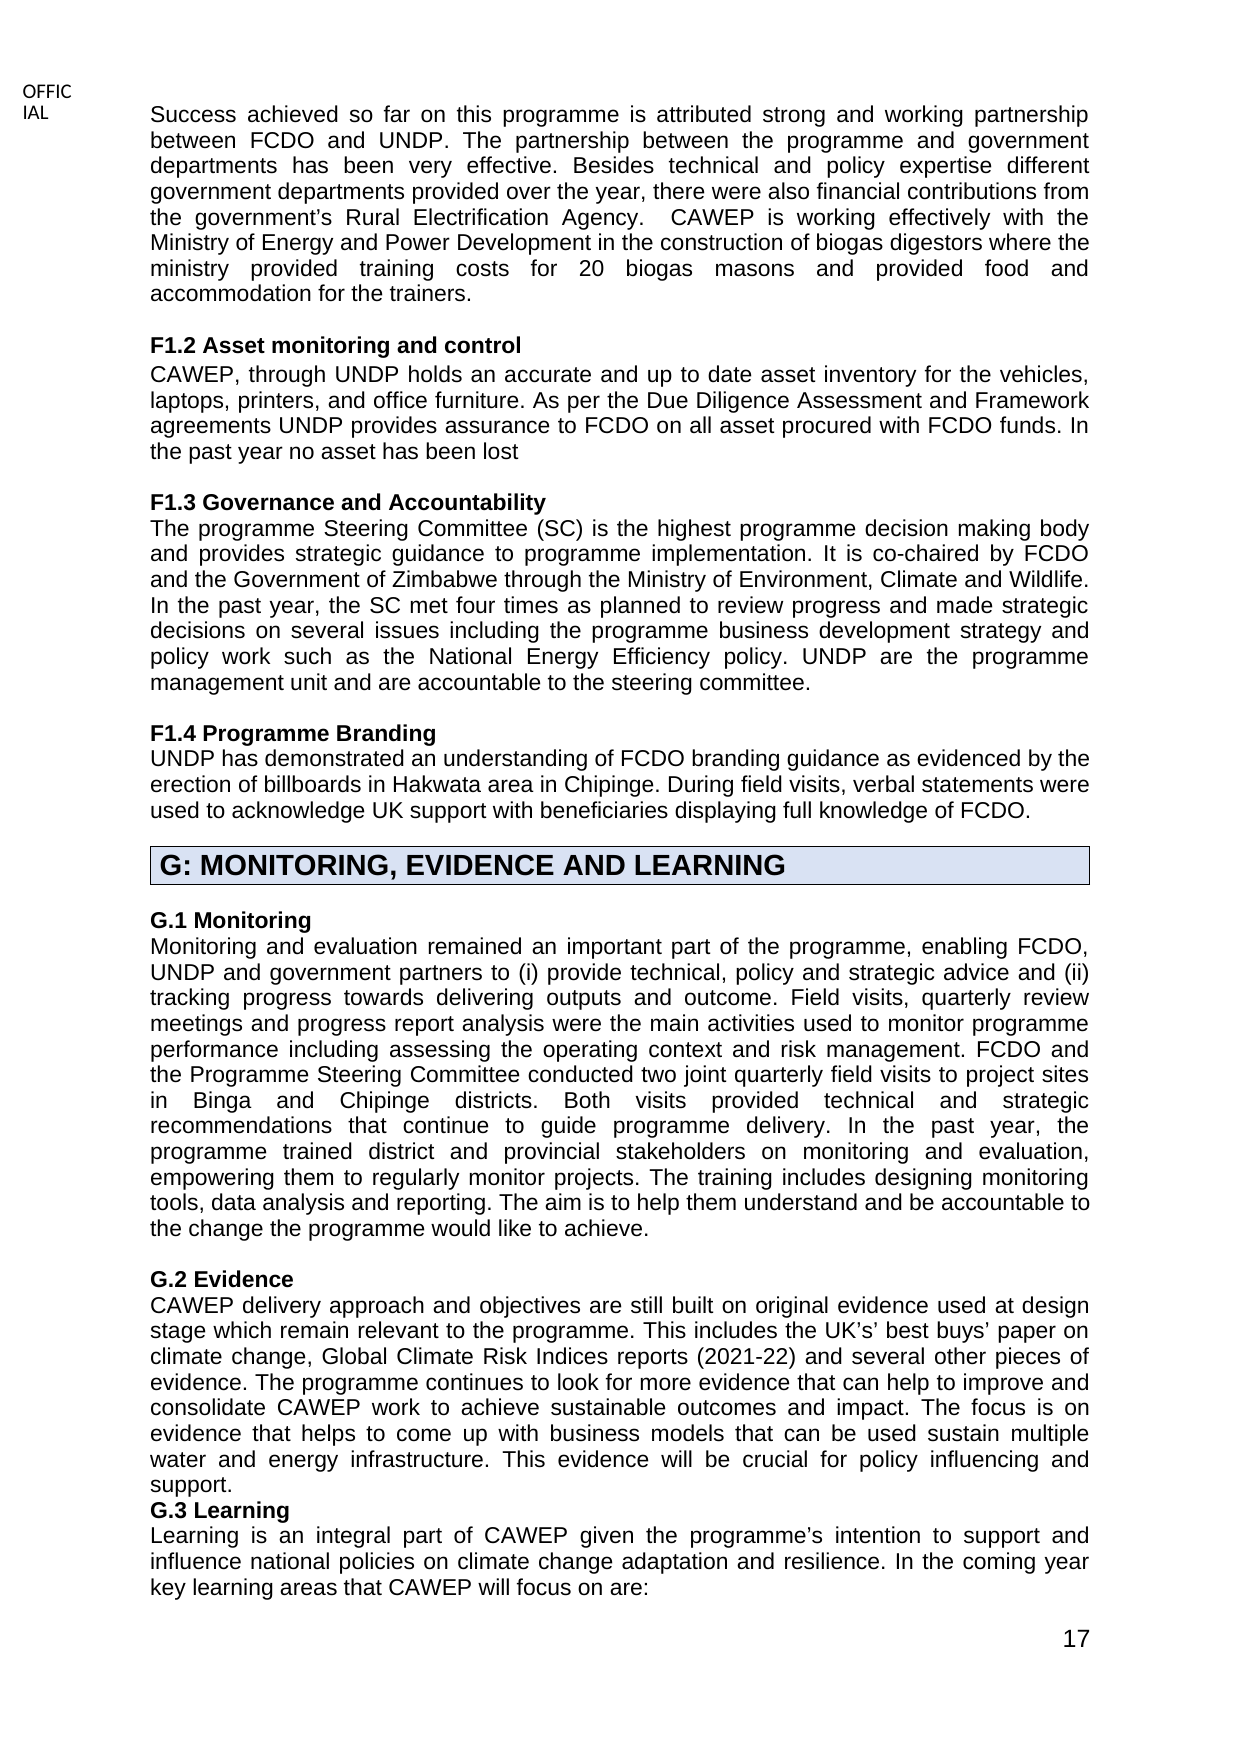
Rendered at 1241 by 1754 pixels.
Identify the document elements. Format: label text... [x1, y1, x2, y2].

text Learning is an integral part of CAWEP given the programme’s intention to support and influence national policies on climate change adaptation and resilience. In the coming year key learning areas that CAWEP will focus on are: [150, 1523, 1090, 1600]
text CAWEP delivery approach and objectives are still built on original evidence used at design stage which remain relevant to the programme. This includes the UK’s’ best buys’ paper on climate change, Global Climate Risk Indices reports (2021-22) and several other pieces of evidence. The programme continues to look for more evidence that can help to improve and consolidate CAWEP work to achieve sustainable outcomes and impact. The focus is on evidence that helps to come up with business models that can be used sustain multiple water and energy infrastructure. This evidence will be crucial for policy influencing and support. [150, 1293, 1090, 1498]
text The programme Steering Committee (SC) is the highest programme decision making body and provides strategic guidance to programme implementation. It is co-chaired by FCDO and the Government of Zimbabwe through the Ministry of Environment, Climate and Wildlife. In the past year, the SC met four times as planned to review progress and made strategic decisions on several issues including the programme business development strategy and policy work such as the National Energy Efficiency policy. UNDP are the programme management unit and are accountable to the steering committee. [150, 515, 1090, 695]
text UNDP has demonstrated an understanding of FCDO branding guidance as evidenced by the erection of billboards in Hakwata area in Chipinge. During field visits, verbal statements were used to acknowledge UK support with beneficiaries displaying full knowledge of FCDO. [150, 746, 1090, 823]
text Monitoring and evaluation remained an important part of the programme, enabling FCDO, UNDP and government partners to (i) provide technical, policy and strategic advice and (ii) tracking progress towards delivering outputs and outcome. Field visits, quarterly review meetings and progress report analysis were the main activities used to monitor programme performance including assessing the operating context and risk management. FCDO and the Programme Steering Committee conducted two joint quarterly field visits to project sites in Binga and Chipinge districts. Both visits provided technical and strategic recommendations that continue to guide programme delivery. In the past year, the programme trained district and provincial stakeholders on monitoring and evaluation, empowering them to regularly monitor projects. The training includes designing monitoring tools, data analysis and reporting. The aim is to help them understand and be accountable to the change the programme would like to achieve. [150, 934, 1090, 1241]
text G.1 Monitoring [150, 908, 1090, 934]
text F1.4 Programme Branding [150, 720, 1090, 746]
text CAWEP, through UNDP holds an accurate and up to date asset inventory for the vehicles, laptops, printers, and office furniture. As per the Due Diligence Assessment and Framework agreements UNDP provides assurance to FCDO on all asset procured with FCDO funds. In the past year no asset has been lost [150, 362, 1090, 464]
text F1.2 Asset monitoring and control [150, 332, 1090, 358]
text G: MONITORING, EVIDENCE AND LEARNING [151, 847, 1089, 884]
text F1.3 Governance and Accountability [150, 490, 1090, 515]
text Success achieved so far on this programme is attributed strong and working partnership between FCDO and UNDP. The partnership between the programme and government departments has been very effective. Besides technical and policy expertise different government departments provided over the year, there were also financial contributions from the government’s Rural Electrification Agency. CAWEP is working effectively with the Ministry of Energy and Power Development in the construction of biogas digestors where the ministry provided training costs for 20 biogas masons and provided food and accommodation for the trainers. [150, 102, 1090, 307]
text G.3 Learning [150, 1498, 1090, 1523]
text G.2 Evidence [150, 1267, 1090, 1293]
